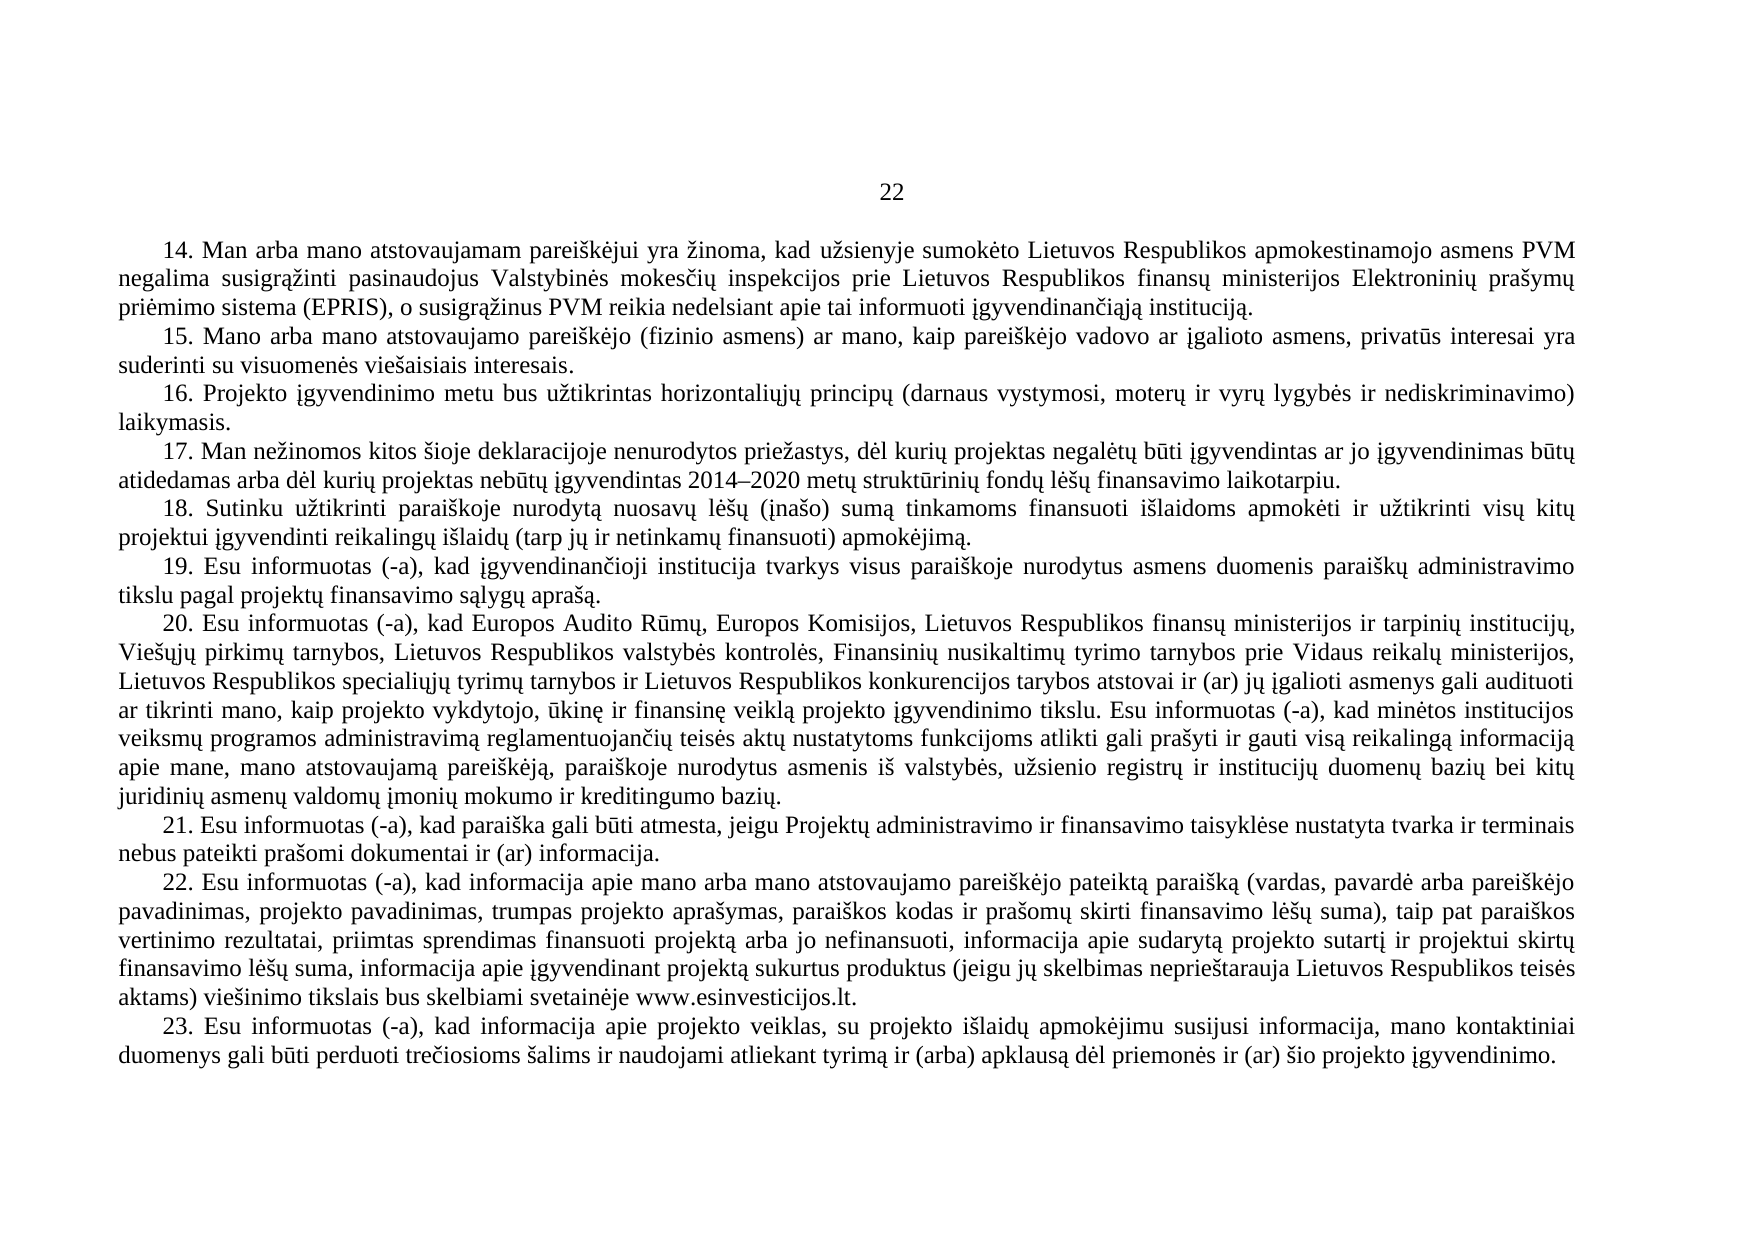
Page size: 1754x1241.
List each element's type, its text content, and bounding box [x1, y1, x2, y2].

text 16. Projekto įgyvendinimo metu bus užtikrintas horizontaliųjų principų (darnaus vystymosi, moterų ir vyrų lygybės ir nediskriminavimo) laikymasis. [118, 378, 1577, 436]
text 18. Sutinku užtikrinti paraiškoje nurodytą nuosavų lėšų (įnašo) sumą tinkamoms finansuoti išlaidoms apmokėti ir užtikrinti visų kitų projektui įgyvendinti reikalingų išlaidų (tarp jų ir netinkamų finansuoti) apmokėjimą. [118, 493, 1577, 551]
text 23. Esu informuotas (-a), kad informacija apie projekto veiklas, su projekto išlaidų apmokėjimu susijusi informacija, mano kontaktiniai duomenys gali būti perduoti trečiosioms šalims ir naudojami atliekant tyrimą ir (arba) apklausą dėl priemonės ir (ar) šio projekto įgyvendinimo. [118, 1011, 1577, 1068]
text 22. Esu informuotas (-a), kad informacija apie mano arba mano atstovaujamo pareiškėjo pateiktą paraišką (vardas, pavardė arba pareiškėjo pavadinimas, projekto pavadinimas, trumpas projekto aprašymas, paraiškos kodas ir prašomų skirti finansavimo lėšų suma), taip pat paraiškos vertinimo rezultatai, priimtas sprendimas finansuoti projektą arba jo nefinansuoti, informacija apie sudarytą projekto sutartį ir projektui skirtų finansavimo lėšų suma, informacija apie įgyvendinant projektą sukurtus produktus (jeigu jų skelbimas neprieštarauja Lietuvos Respublikos teisės aktams) viešinimo tikslais bus skelbiami svetainėje www.esinvesticijos.lt. [118, 867, 1577, 1011]
text 15. Mano arba mano atstovaujamo pareiškėjo (fizinio asmens) ar mano, kaip pareiškėjo vadovo ar įgalioto asmens, privatūs interesai yra suderinti su visuomenės viešaisiais interesais. [118, 321, 1577, 378]
text 19. Esu informuotas (-a), kad įgyvendinančioji institucija tvarkys visus paraiškoje nurodytus asmens duomenis paraiškų administravimo tikslu pagal projektų finansavimo sąlygų aprašą. [118, 551, 1577, 608]
text 17. Man nežinomos kitos šioje deklaracijoje nenurodytos priežastys, dėl kurių projektas negalėtų būti įgyvendintas ar jo įgyvendinimas būtų atidedamas arba dėl kurių projektas nebūtų įgyvendintas 2014–2020 metų struktūrinių fondų lėšų finansavimo laikotarpiu. [118, 436, 1577, 493]
text 14. Man arba mano atstovaujamam pareiškėjui yra žinoma, kad užsienyje sumokėto Lietuvos Respublikos apmokestinamojo asmens PVM negalima susigrąžinti pasinaudojus Valstybinės mokesčių inspekcijos prie Lietuvos Respublikos finansų ministerijos Elektroninių prašymų priėmimo sistema (EPRIS), o susigrąžinus PVM reikia nedelsiant apie tai informuoti įgyvendinančiąją instituciją. [118, 235, 1577, 321]
text 20. Esu informuotas (-a), kad Europos Audito Rūmų, Europos Komisijos, Lietuvos Respublikos finansų ministerijos ir tarpinių institucijų, Viešųjų pirkimų tarnybos, Lietuvos Respublikos valstybės kontrolės, Finansinių nusikaltimų tyrimo tarnybos prie Vidaus reikalų ministerijos, Lietuvos Respublikos specialiųjų tyrimų tarnybos ir Lietuvos Respublikos konkurencijos tarybos atstovai ir (ar) jų įgalioti asmenys gali audituoti ar tikrinti mano, kaip projekto vykdytojo, ūkinę ir finansinę veiklą projekto įgyvendinimo tikslu. Esu informuotas (-a), kad minėtos institucijos veiksmų programos administravimą reglamentuojančių teisės aktų nustatytoms funkcijoms atlikti gali prašyti ir gauti visą reikalingą informaciją apie mane, mano atstovaujamą pareiškėją, paraiškoje nurodytus asmenis iš valstybės, užsienio registrų ir institucijų duomenų bazių bei kitų juridinių asmenų valdomų įmonių mokumo ir kreditingumo bazių. [118, 608, 1577, 810]
text 21. Esu informuotas (-a), kad paraiška gali būti atmesta, jeigu Projektų administravimo ir finansavimo taisyklėse nustatyta tvarka ir terminais nebus pateikti prašomi dokumentai ir (ar) informacija. [118, 810, 1577, 867]
